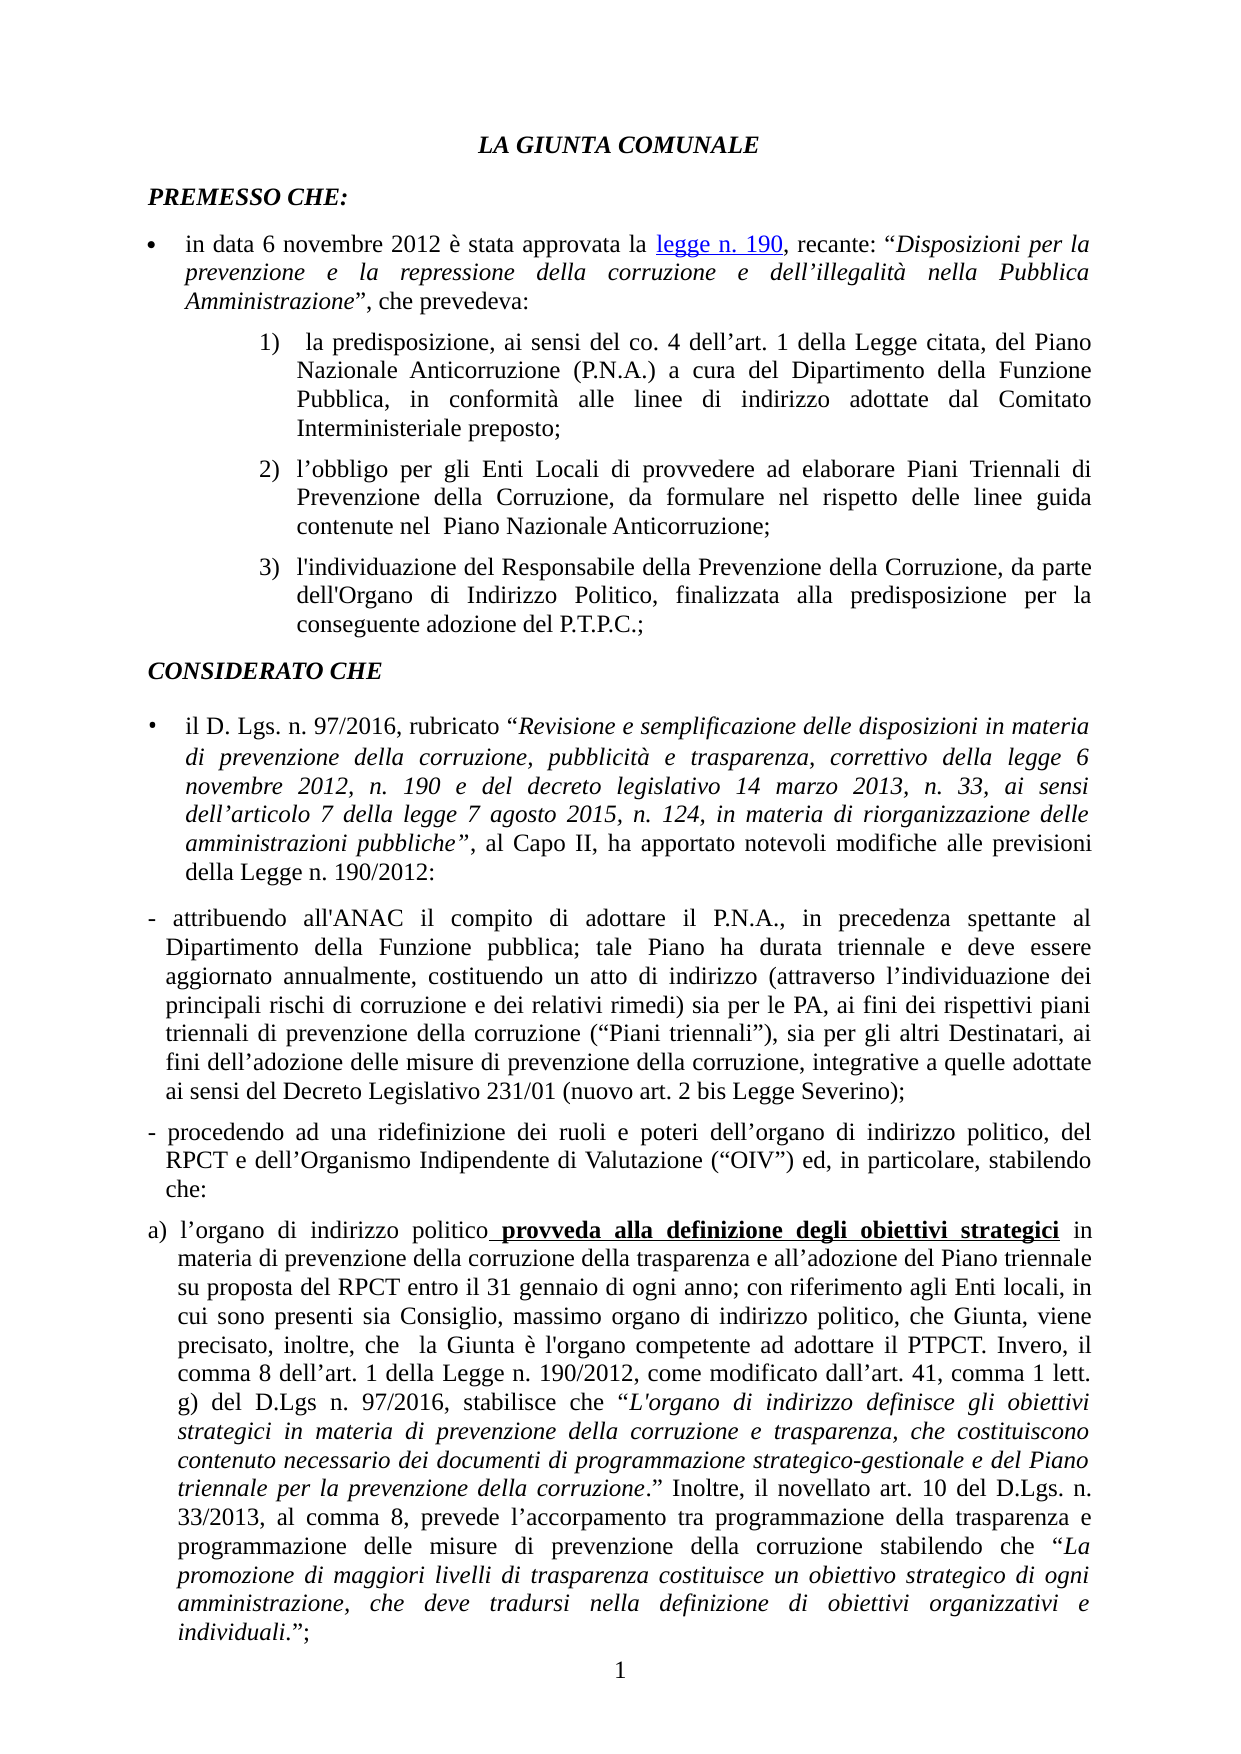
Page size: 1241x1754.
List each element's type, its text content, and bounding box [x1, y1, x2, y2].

list in data 6 novembre 2012 è stata approvata la legge n. 190, recante: “Disposizioni per la prevenzione e la repressione della corruzione e dell’illegalità nella Pubblica Amministrazione”, che prevedeva: [148, 229, 1092, 315]
list la predisposizione, ai sensi del co. 4 dell’art. 1 della Legge citata, del Piano Nazionale Anticorruzione (P.N.A.) a cura del Dipartimento della Funzione Pubblica, in conformità alle linee di indirizzo adottate dal Comitato Interministeriale preposto; [259, 327, 1092, 442]
text CONSIDERATO CHE [148, 656, 1092, 684]
list l’obbligo per gli Enti Locali di provvedere ad elaborare Piani Triennali di Prevenzione della Corruzione, da formulare nel rispetto delle linee guida contenute nel Piano Nazionale Anticorruzione; [259, 454, 1092, 540]
list il D. Lgs. n. 97/2016, rubricato “Revisione e semplificazione delle disposizioni in materia di prevenzione della corruzione, pubblicità e trasparenza, correttivo della legge 6 novembre 2012, n. 190 e del decreto legislativo 14 marzo 2013, n. 33, ai sensi dell’articolo 7 della legge 7 agosto 2015, n. 124, in materia di riorganizzazione delle amministrazioni pubbliche”, al Capo II, ha apportato notevoli modifiche alle previsioni della Legge n. 190/2012: [148, 708, 1092, 886]
text a) l’organo di indirizzo politico provveda alla definizione degli obiettivi strategici in materia di prevenzione della corruzione della trasparenza e all’adozione del Piano triennale su proposta del RPCT entro il 31 gennaio di ogni anno; con riferimento agli Enti locali, in cui sono presenti sia Consiglio, massimo organo di indirizzo politico, che Giunta, viene precisato, inoltre, che la Giunta è l'organo competente ad adottare il PTPCT. Invero, il comma 8 dell’art. 1 della Legge n. 190/2012, come modificato dall’art. 41, comma 1 lett. g) del D.Lgs n. 97/2016, stabilisce che “L'organo di indirizzo definisce gli obiettivi strategici in materia di prevenzione della corruzione e trasparenza, che costituiscono contenuto necessario dei documenti di programmazione strategico-gestionale e del Piano triennale per la prevenzione della corruzione.” Inoltre, il novellato art. 10 del D.Lgs. n. 33/2013, al comma 8, prevede l’accorpamento tra programmazione della trasparenza e programmazione delle misure di prevenzione della corruzione stabilendo che “La promozione di maggiori livelli di trasparenza costituisce un obiettivo strategico di ogni amministrazione, che deve tradursi nella definizione di obiettivi organizzativi e individuali.”; [148, 1215, 1092, 1646]
text - procedendo ad una ridefinizione dei ruoli e poteri dell’organo di indirizzo politico, del RPCT e dell’Organismo Indipendente di Valutazione (“OIV”) ed, in particolare, stabilendo che: [148, 1117, 1092, 1203]
text PREMESSO CHE: [148, 182, 1092, 211]
text LA GIUNTA COMUNALE [148, 130, 1092, 159]
text - attribuendo all'ANAC il compito di adottare il P.N.A., in precedenza spettante al Dipartimento della Funzione pubblica; tale Piano ha durata triennale e deve essere aggiornato annualmente, costituendo un atto di indirizzo (attraverso l’individuazione dei principali rischi di corruzione e dei relativi rimedi) sia per le PA, ai fini dei rispettivi piani triennali di prevenzione della corruzione (“Piani triennali”), sia per gli altri Destinatari, ai fini dell’adozione delle misure di prevenzione della corruzione, integrative a quelle adottate ai sensi del Decreto Legislativo 231/01 (nuovo art. 2 bis Legge Severino); [148, 903, 1092, 1105]
list l'individuazione del Responsabile della Prevenzione della Corruzione, da parte dell'Organo di Indirizzo Politico, finalizzata alla predisposizione per la conseguente adozione del P.T.P.C.; [259, 552, 1092, 638]
